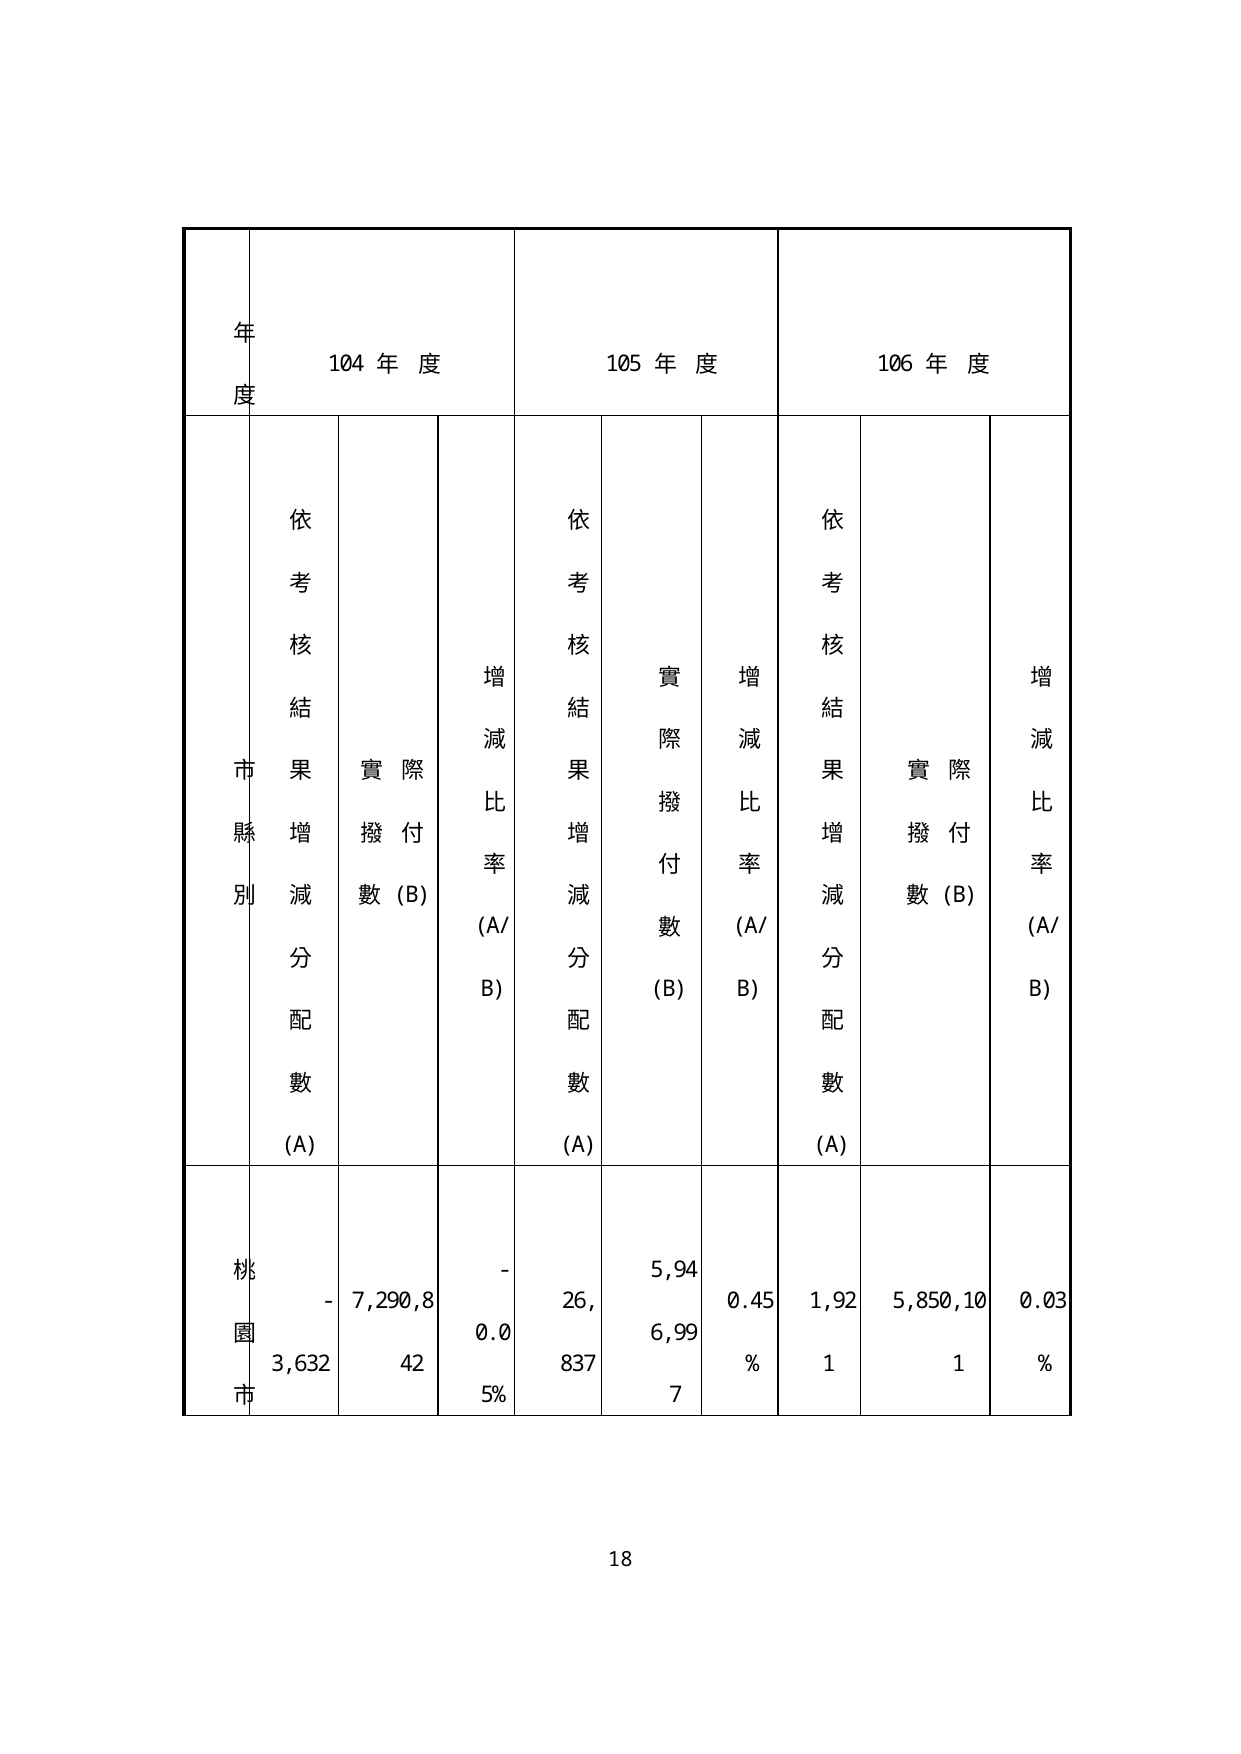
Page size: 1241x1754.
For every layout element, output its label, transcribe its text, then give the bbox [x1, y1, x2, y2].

table_cell 實際撥付數(B) [339, 416, 437, 1165]
table_cell 7,290,842 [339, 1166, 437, 1415]
table_header 104年度 [250, 230, 514, 415]
table_header 105年度 [515, 230, 777, 415]
table_cell -3,632 [250, 1166, 338, 1415]
table_cell -0.05% [439, 1166, 514, 1415]
table_cell 桃園市 [186, 1166, 249, 1415]
table_cell 增減比率(A/B) [439, 416, 514, 1165]
table_cell 市縣別 [186, 416, 249, 1165]
table_cell 5,946,997 [602, 1166, 701, 1415]
table_cell 0.03% [991, 1166, 1069, 1415]
table_header 年度 [186, 230, 249, 415]
table_cell 0.45% [702, 1166, 777, 1415]
table_cell 增減比率(A/B) [702, 416, 777, 1165]
table_cell 實際撥付數(B) [602, 416, 701, 1165]
table_cell 依考核結果增減分配數(A) [515, 416, 601, 1165]
table_cell 依考核結果增減分配數(A) [250, 416, 338, 1165]
table_cell 5,850,101 [861, 1166, 989, 1415]
table_cell 1,921 [779, 1166, 860, 1415]
table_cell 依考核結果增減分配數(A) [779, 416, 860, 1165]
table_cell 26,837 [515, 1166, 601, 1415]
table_header 106年度 [779, 230, 1069, 415]
table_cell 實際撥付數(B) [861, 416, 989, 1165]
table_cell 增減比率(A/B) [991, 416, 1069, 1165]
